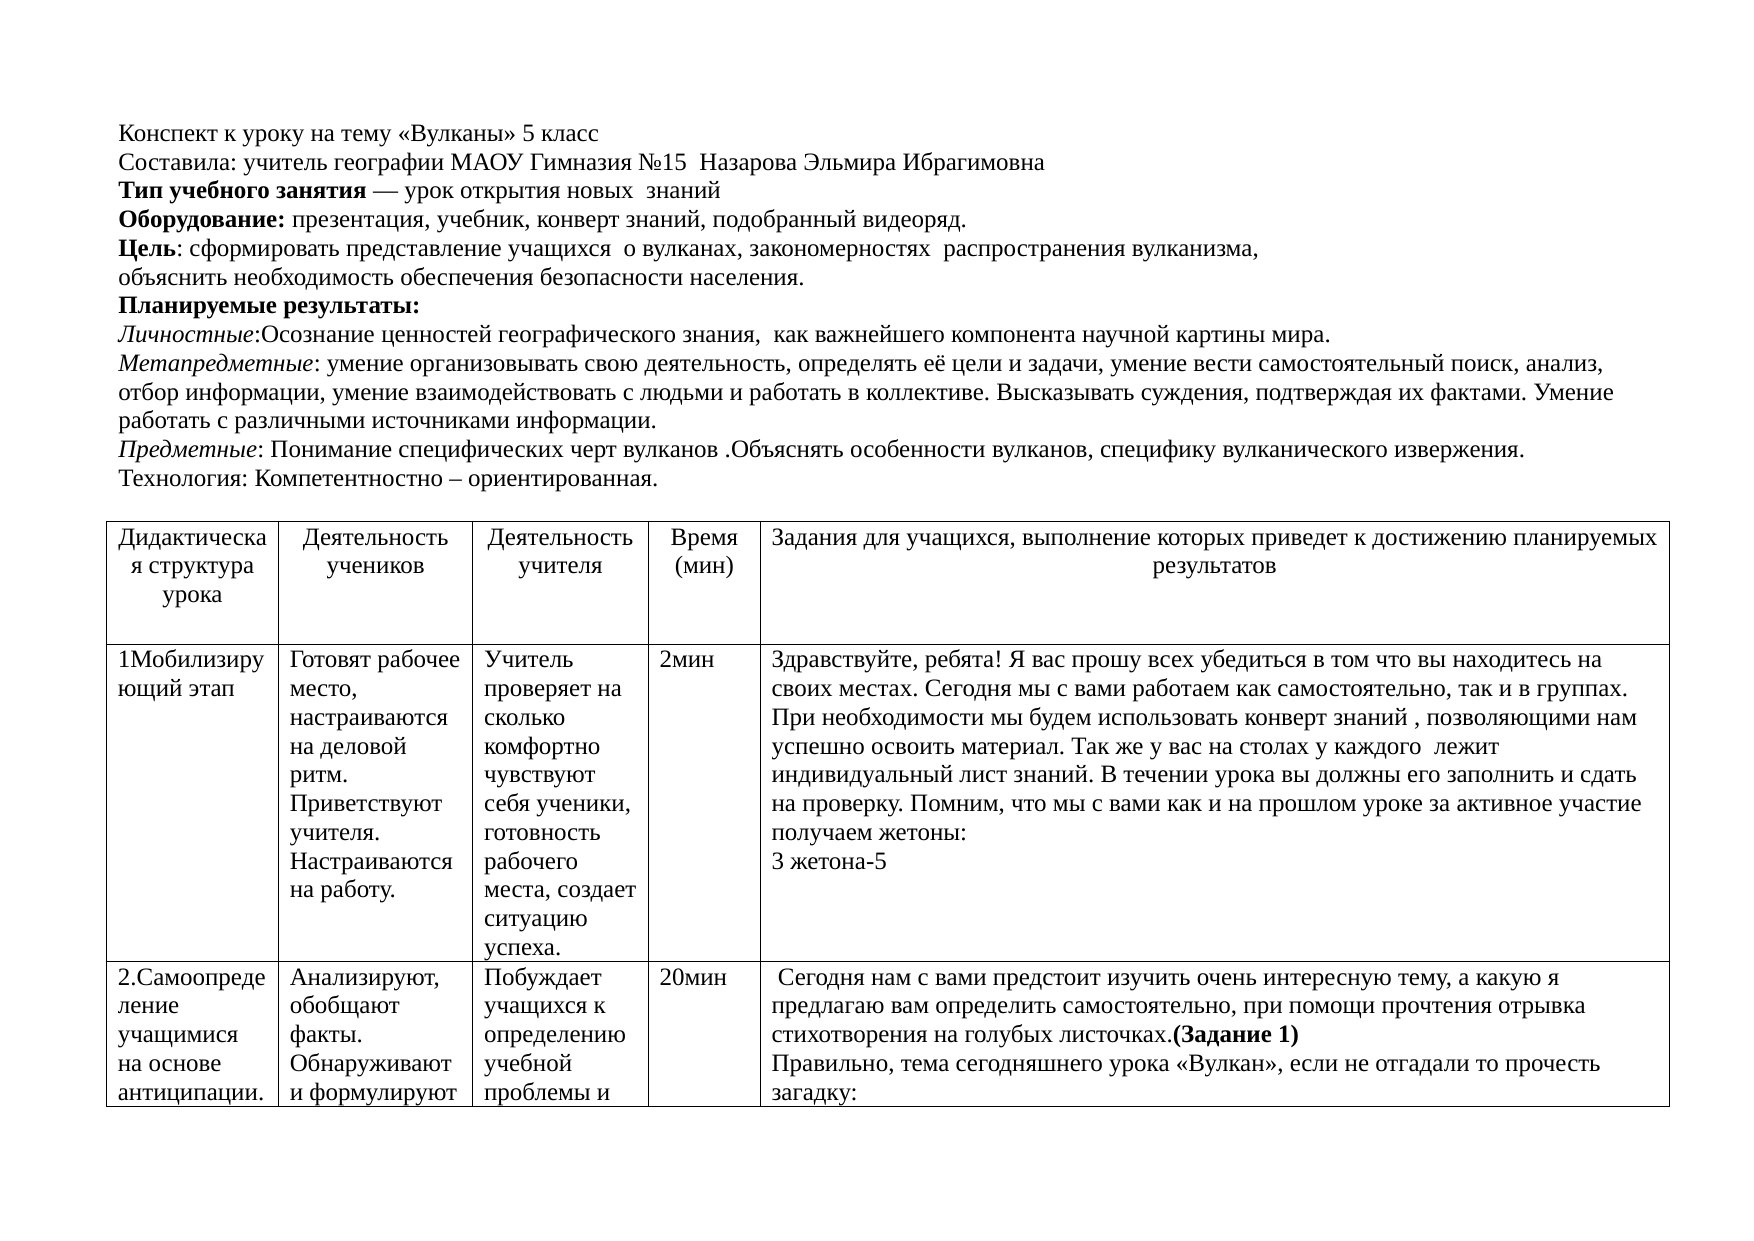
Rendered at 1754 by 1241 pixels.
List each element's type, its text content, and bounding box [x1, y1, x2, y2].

text Оборудование: презентация, учебник, конверт знаний, подобранный видеоряд. [118, 204, 1636, 233]
table_cell 20мин [649, 962, 760, 1106]
text Составила: учитель географии МАОУ Гимназия №15 Назарова Эльмира Ибрагимовна [118, 147, 1636, 176]
text Предметные: Понимание специфических черт вулканов .Объяснять особенности вулканов, специфику вулканического извержения. [118, 434, 1636, 463]
text Планируемые результаты: [118, 291, 1636, 319]
table_header Деятельность учеников [279, 522, 472, 643]
table_header Время (мин) [649, 522, 760, 643]
table_cell Побуждает учащихся к определению учебной проблемы и [473, 962, 648, 1106]
table_cell Сегодня нам с вами предстоит изучить очень интересную тему, а какую я предлагаю вам определить самостоятельно, при помощи прочтения отрывка стихотворения на голубых листочках.(Задание 1) Правильно, тема сегодняшнего урока «Вулкан», если не отгадали то прочесть загадку: [761, 962, 1669, 1106]
table_header Задания для учащихся, выполнение которых приведет к достижению планируемых результатов [761, 522, 1669, 643]
text Технология: Компетентностно – ориентированная. [118, 463, 1636, 492]
table_cell Готовят рабочее место, настраиваются на деловой ритм. Приветствуют учителя. Настраиваются на работу. [279, 645, 472, 961]
text Цель: сформировать представление учащихся о вулканах, закономерностях распространения вулканизма, [118, 233, 1636, 262]
table_cell Здравствуйте, ребята! Я вас прошу всех убедиться в том что вы находитесь на своих местах. Сегодня мы с вами работаем как самостоятельно, так и в группах. При необходимости мы будем использовать конверт знаний , позволяющими нам успешно освоить материал. Так же у вас на столах у каждого лежит индивидуальный лист знаний. В течении урока вы должны его заполнить и сдать на проверку. Помним, что мы с вами как и на прошлом уроке за активное участие получаем жетоны: 3 жетона-5 [761, 645, 1669, 961]
text Личностные:Осознание ценностей географического знания, как важнейшего компонента научной картины мира. [118, 319, 1636, 348]
table_cell Анализируют, обобщают факты. Обнаруживают и формулируют [279, 962, 472, 1106]
text Тип учебного занятия — урок открытия новых знаний [118, 176, 1636, 204]
table_cell 2.Самоопределение учащимися на основе антиципации. [107, 962, 278, 1106]
text Метапредметные: умение организовывать свою деятельность, определять её цели и задачи, умение вести самостоятельный поиск, анализ, отбор информации, умение взаимодействовать с людьми и работать в коллективе. Высказывать суждения, подтверждая их фактами. Умение работать с различными источниками информации. [118, 348, 1636, 434]
text объяснить необходимость обеспечения безопасности населения. [118, 262, 1636, 291]
table_header Дидактическая структура урока [107, 522, 278, 643]
table_cell 2мин [649, 645, 760, 961]
table_cell Учитель проверяет на сколько комфортно чувствуют себя ученики, готовность рабочего места, создает ситуацию успеха. [473, 645, 648, 961]
table_cell 1Мобилизирующий этап [107, 645, 278, 961]
text Конспект к уроку на тему «Вулканы» 5 класс [118, 118, 1636, 147]
table_header Деятельность учителя [473, 522, 648, 643]
